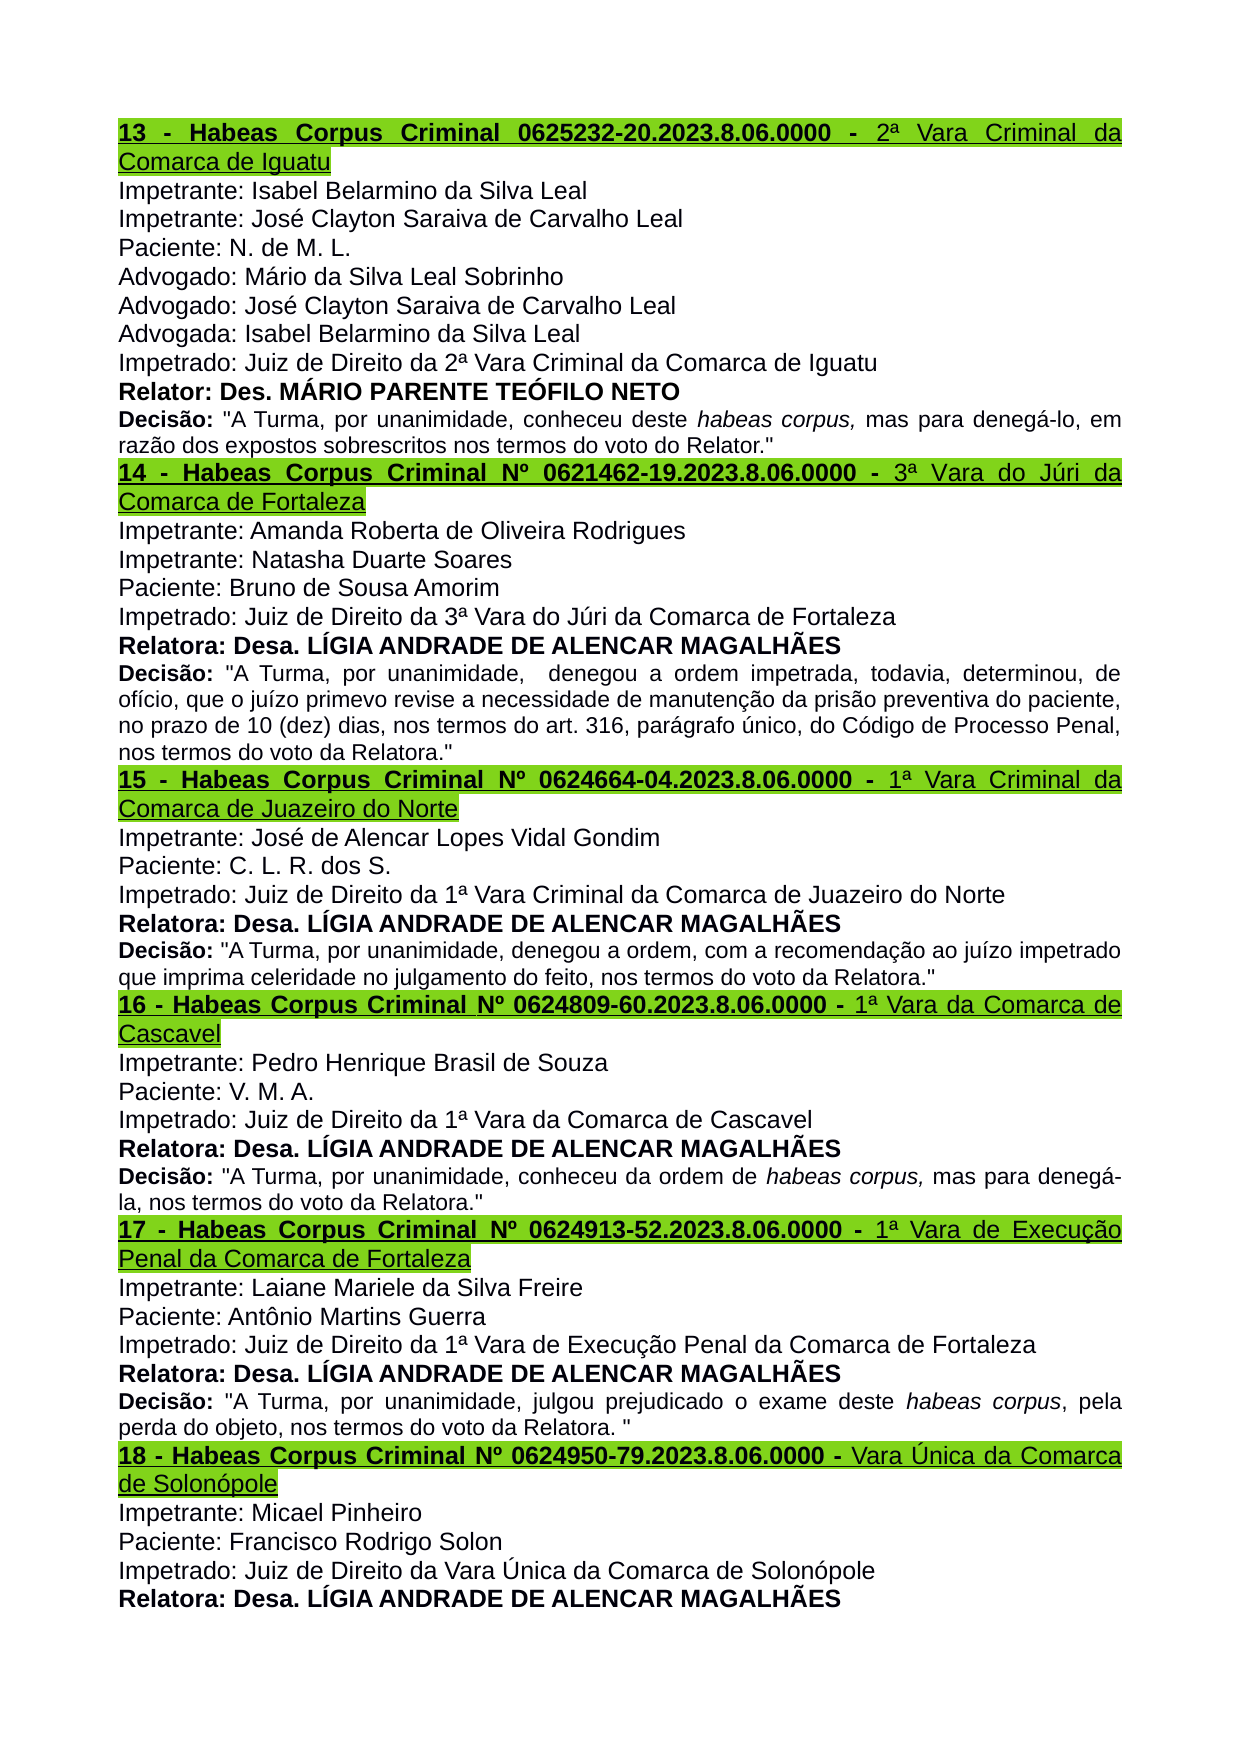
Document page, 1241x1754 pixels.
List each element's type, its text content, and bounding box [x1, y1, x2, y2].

text Impetrado: Juiz de Direito da 3ª Vara do Júri da Comarca de Fortaleza [118, 602, 1122, 631]
text Impetrado: Juiz de Direito da 1ª Vara Criminal da Comarca de Juazeiro do Norte [118, 880, 1122, 909]
text Advogada: Isabel Belarmino da Silva Leal [118, 319, 1122, 348]
text Penal da Comarca de Fortaleza [118, 1242, 1122, 1273]
text Decisão: "A Turma, por unanimidade, denegou a ordem impetrada, todavia, determinou, de ofício, que o juízo primevo revise a necessidade de manutenção da prisão preventiva do paciente, no prazo de 10 (dez) dias, nos termos do art. 316, parágrafo único, do Código de Processo Penal, nos termos do voto da Relatora." [118, 659, 1122, 765]
text Paciente: C. L. R. dos S. [118, 851, 1122, 880]
text Impetrado: Juiz de Direito da Vara Única da Comarca de Solonópole [118, 1556, 1122, 1584]
text Comarca de Iguatu [118, 144, 1122, 176]
text 18 - Habeas Corpus Criminal Nº 0624950-79.2023.8.06.0000 - Vara Única da Comarca [118, 1441, 1122, 1466]
text 15 - Habeas Corpus Criminal Nº 0624664-04.2023.8.06.0000 - 1ª Vara Criminal da [118, 765, 1122, 790]
text Impetrado: Juiz de Direito da 1ª Vara da Comarca de Cascavel [118, 1105, 1122, 1134]
text Paciente: V. M. A. [118, 1076, 1122, 1105]
text 14 - Habeas Corpus Criminal Nº 0621462-19.2023.8.06.0000 - 3ª Vara do Júri da [118, 458, 1122, 483]
text Paciente: Francisco Rodrigo Solon [118, 1527, 1122, 1556]
text de Solonópole [118, 1467, 1122, 1498]
text Relatora: Desa. LÍGIA ANDRADE DE ALENCAR MAGALHÃES [118, 909, 1122, 937]
text Decisão: "A Turma, por unanimidade, conheceu da ordem de habeas corpus, mas para denegá-la, nos termos do voto da Relatora." [118, 1163, 1122, 1215]
text 16 - Habeas Corpus Criminal Nº 0624809-60.2023.8.06.0000 - 1ª Vara da Comarca de [118, 990, 1122, 1015]
text Impetrante: Pedro Henrique Brasil de Souza [118, 1048, 1122, 1076]
text Impetrante: Natasha Duarte Soares [118, 544, 1122, 573]
text Relator: Des. MÁRIO PARENTE TEÓFILO NETO [118, 377, 1122, 406]
text Decisão: "A Turma, por unanimidade, denegou a ordem, com a recomendação ao juízo impetrado que imprima celeridade no julgamento do feito, nos termos do voto da Relatora." [118, 937, 1122, 990]
text Decisão: "A Turma, por unanimidade, conheceu deste habeas corpus, mas para denegá-lo, em razão dos expostos sobrescritos nos termos do voto do Relator." [118, 406, 1122, 458]
text Decisão: "A Turma, por unanimidade, julgou prejudicado o exame deste habeas corpus, pela perda do objeto, nos termos do voto da Relatora. " [118, 1388, 1122, 1441]
text 13 - Habeas Corpus Criminal 0625232-20.2023.8.06.0000 - 2ª Vara Criminal da [118, 118, 1122, 143]
text Advogado: Mário da Silva Leal Sobrinho [118, 262, 1122, 291]
text Relatora: Desa. LÍGIA ANDRADE DE ALENCAR MAGALHÃES [118, 1584, 1122, 1613]
text Impetrante: José de Alencar Lopes Vidal Gondim [118, 822, 1122, 851]
text Advogado: José Clayton Saraiva de Carvalho Leal [118, 291, 1122, 319]
text Impetrante: Amanda Roberta de Oliveira Rodrigues [118, 516, 1122, 544]
text Relatora: Desa. LÍGIA ANDRADE DE ALENCAR MAGALHÃES [118, 1134, 1122, 1163]
text Impetrante: José Clayton Saraiva de Carvalho Leal [118, 204, 1122, 233]
text Impetrante: Micael Pinheiro [118, 1498, 1122, 1527]
text Relatora: Desa. LÍGIA ANDRADE DE ALENCAR MAGALHÃES [118, 631, 1122, 659]
text Impetrado: Juiz de Direito da 1ª Vara de Execução Penal da Comarca de Fortaleza [118, 1330, 1122, 1359]
text Impetrante: Laiane Mariele da Silva Freire [118, 1273, 1122, 1302]
text Cascavel [118, 1016, 1122, 1048]
text Comarca de Juazeiro do Norte [118, 791, 1122, 822]
text Relatora: Desa. LÍGIA ANDRADE DE ALENCAR MAGALHÃES [118, 1359, 1122, 1388]
text Paciente: Antônio Martins Guerra [118, 1302, 1122, 1330]
text Paciente: N. de M. L. [118, 233, 1122, 262]
text 17 - Habeas Corpus Criminal Nº 0624913-52.2023.8.06.0000 - 1ª Vara de Execução [118, 1215, 1122, 1240]
text Comarca de Fortaleza [118, 485, 1122, 516]
text Impetrado: Juiz de Direito da 2ª Vara Criminal da Comarca de Iguatu [118, 348, 1122, 377]
text Paciente: Bruno de Sousa Amorim [118, 573, 1122, 602]
text Impetrante: Isabel Belarmino da Silva Leal [118, 176, 1122, 204]
